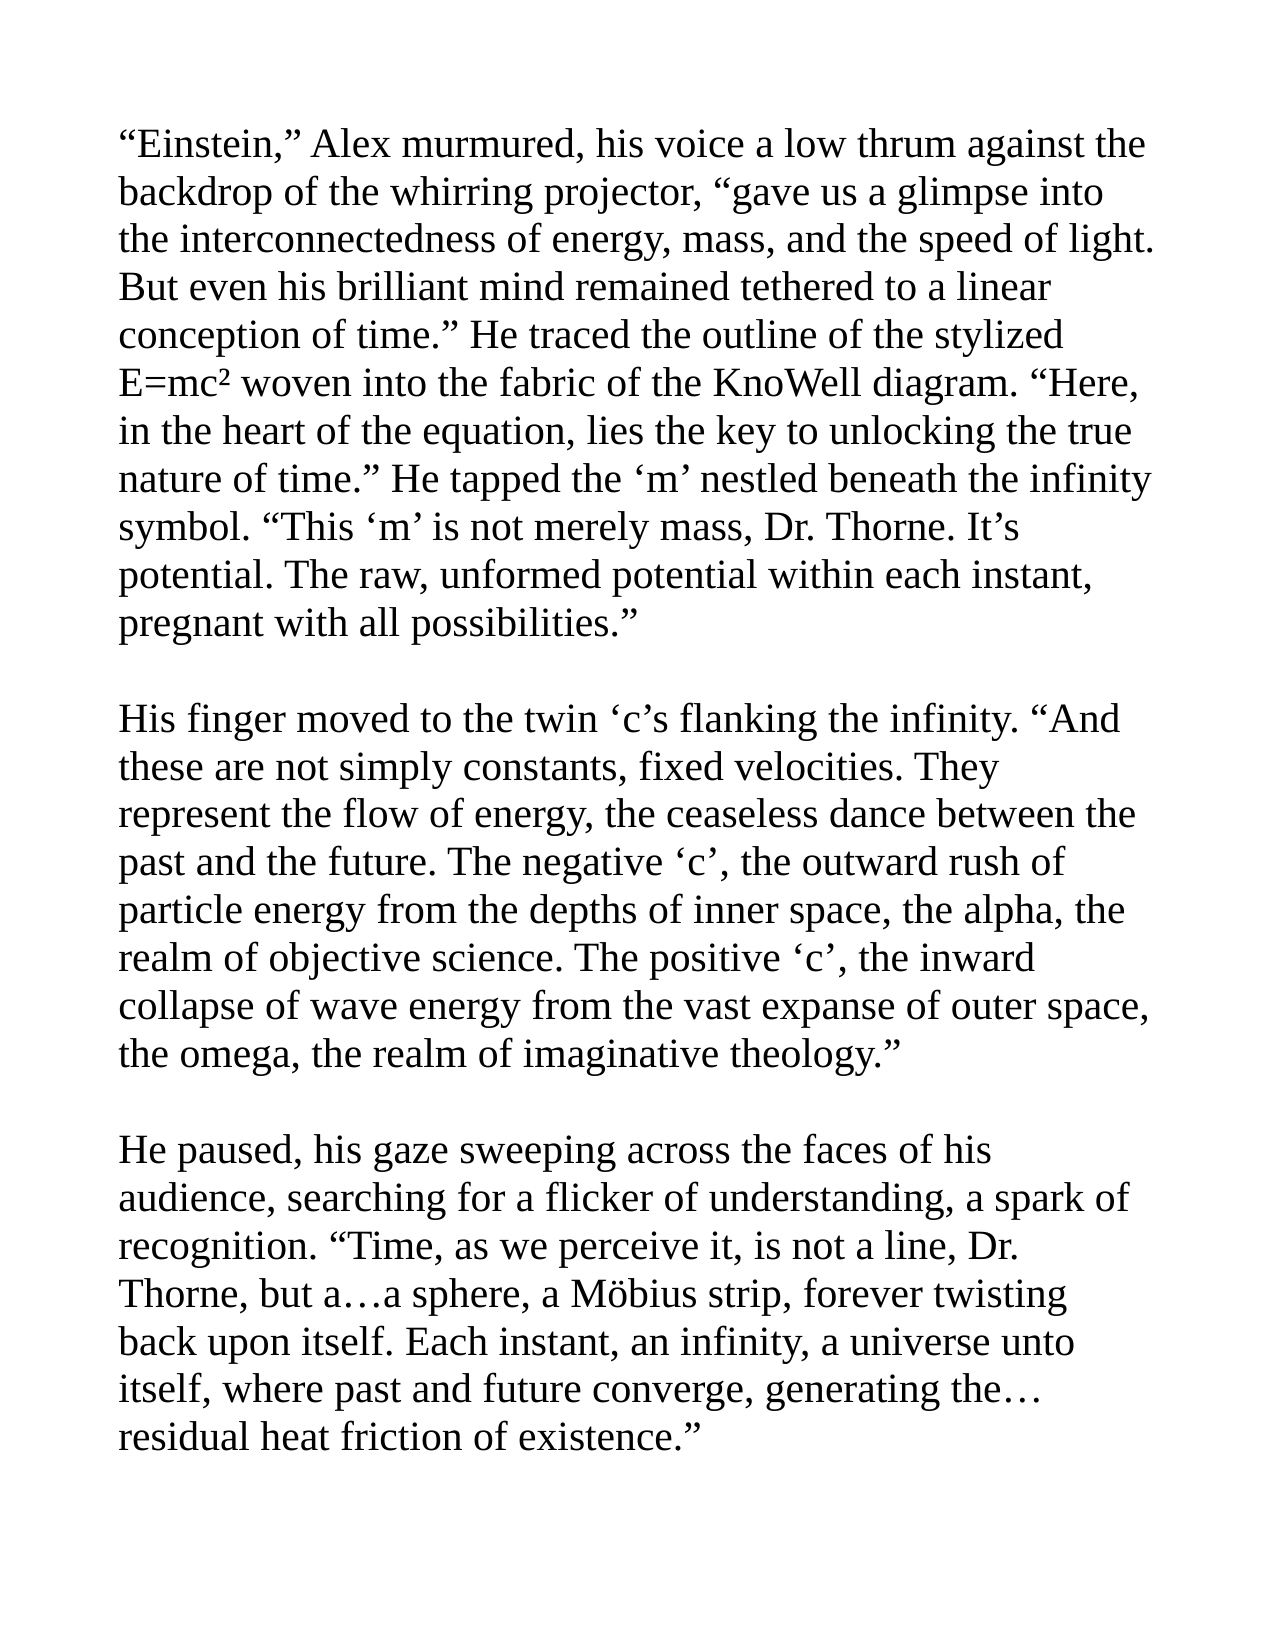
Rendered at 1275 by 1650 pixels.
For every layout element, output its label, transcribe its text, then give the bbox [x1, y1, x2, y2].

text He paused, his gaze sweeping across the faces of his audience, searching for a flicker of understanding, a spark of recognition. “Time, as we perceive it, is not a line, Dr. Thorne, but a…a sphere, a Möbius strip, forever twisting back upon itself. Each instant, an infinity, a universe unto itself, where past and future converge, generating the…residual heat friction of existence.” [118, 1124, 1157, 1460]
text His finger moved to the twin ‘c’s flanking the infinity. “And these are not simply constants, fixed velocities. They represent the flow of energy, the ceaseless dance between the past and the future. The negative ‘c’, the outward rush of particle energy from the depths of inner space, the alpha, the realm of objective science. The positive ‘c’, the inward collapse of wave energy from the vast expanse of outer space, the omega, the realm of imaginative theology.” [118, 693, 1157, 1076]
text “Einstein,” Alex murmured, his voice a low thrum against the backdrop of the whirring projector, “gave us a glimpse into the interconnectedness of energy, mass, and the speed of light. But even his brilliant mind remained tethered to a linear conception of time.” He traced the outline of the stylized E=mc² woven into the fabric of the KnoWell diagram. “Here, in the heart of the equation, lies the key to unlocking the true nature of time.” He tapped the ‘m’ nestled beneath the infinity symbol. “This ‘m’ is not merely mass, Dr. Thorne. It’s potential. The raw, unformed potential within each instant, pregnant with all possibilities.” [118, 118, 1157, 645]
